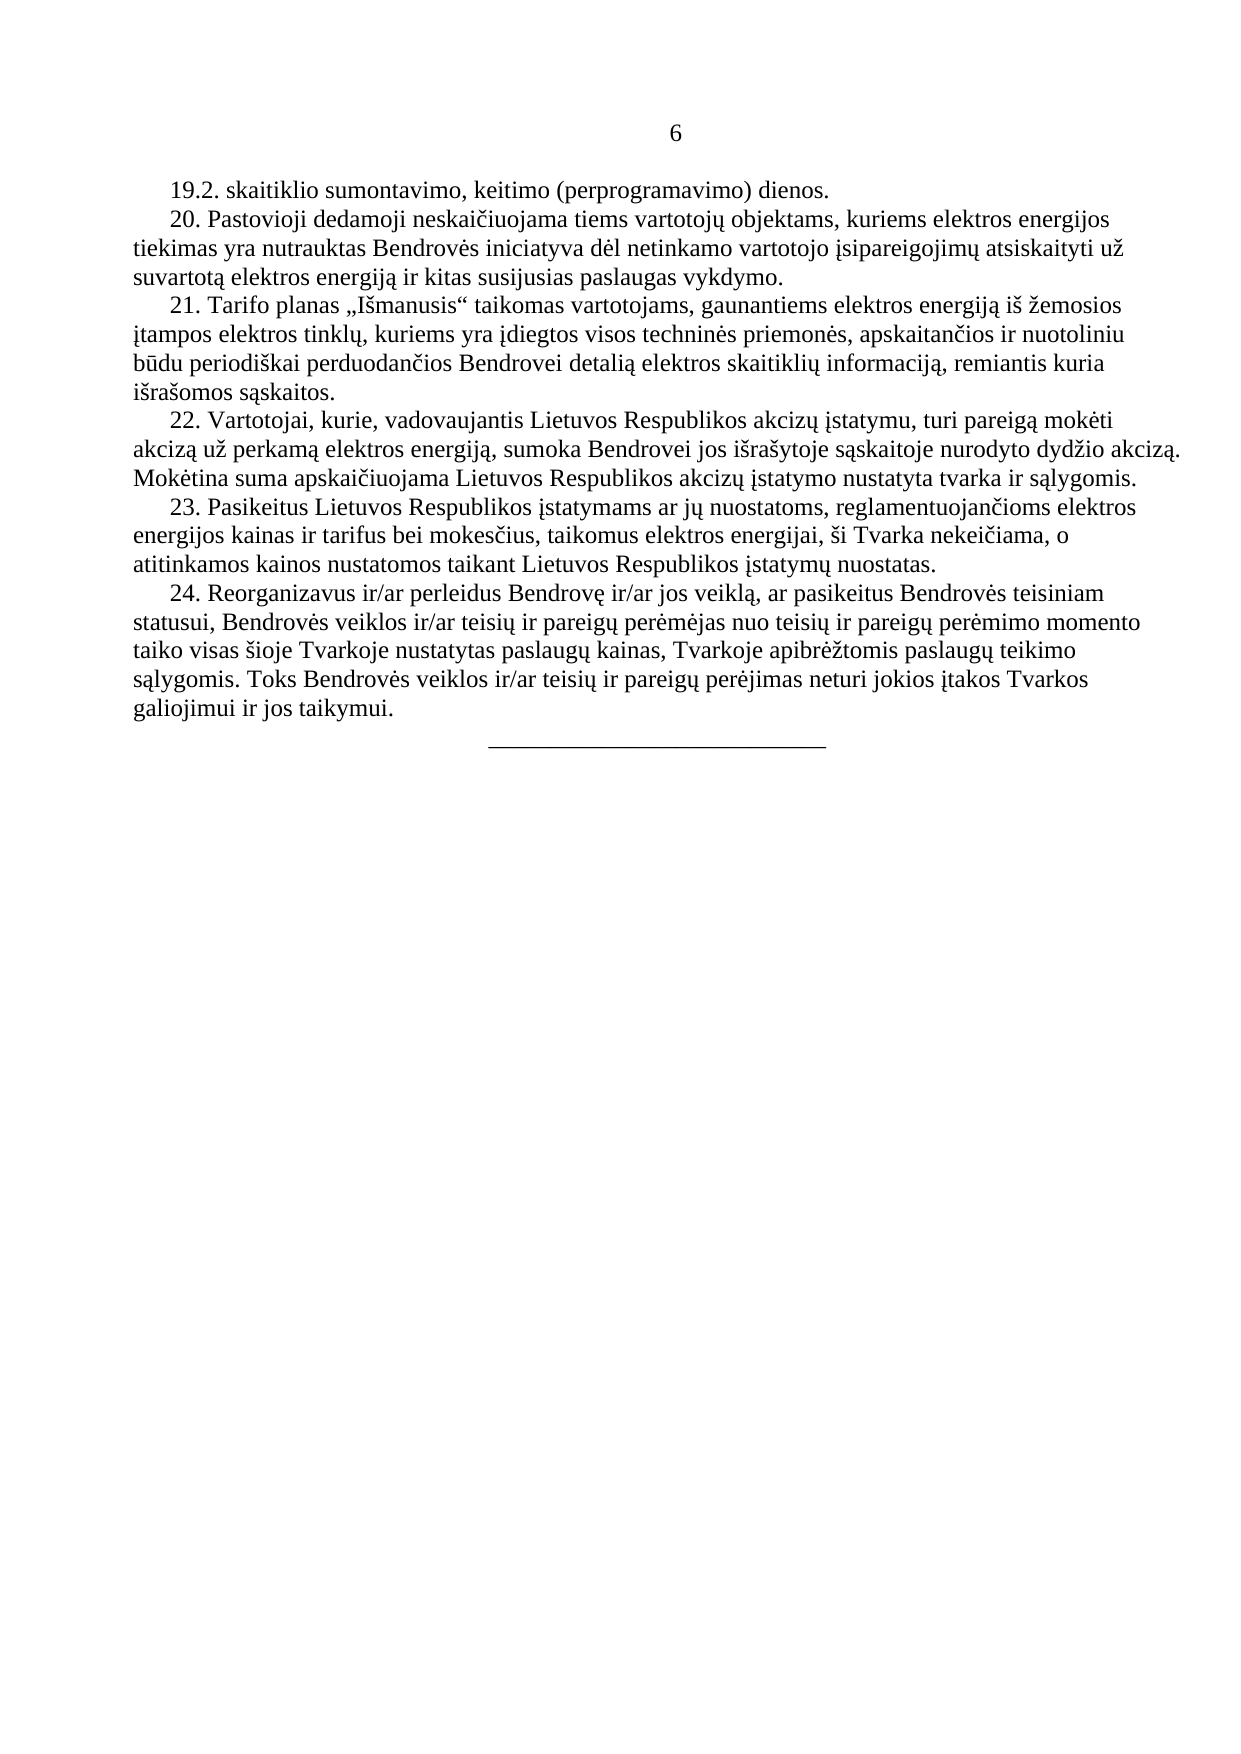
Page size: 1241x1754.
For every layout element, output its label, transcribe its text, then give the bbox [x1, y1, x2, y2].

text 20. Pastovioji dedamoji neskaičiuojama tiems vartotojų objektams, kuriems elektros energijos tiekimas yra nutrauktas Bendrovės iniciatyva dėl netinkamo vartotojo įsipareigojimų atsiskaityti už suvartotą elektros energiją ir kitas susijusias paslaugas vykdymo. [133, 204, 1181, 291]
text ___________________________ [133, 722, 1181, 751]
text 22. Vartotojai, kurie, vadovaujantis Lietuvos Respublikos akcizų įstatymu, turi pareigą mokėti akcizą už perkamą elektros energiją, sumoka Bendrovei jos išrašytoje sąskaitoje nurodyto dydžio akcizą. Mokėtina suma apskaičiuojama Lietuvos Respublikos akcizų įstatymo nustatyta tvarka ir sąlygomis. [133, 406, 1181, 492]
text 24. Reorganizavus ir/ar perleidus Bendrovę ir/ar jos veiklą, ar pasikeitus Bendrovės teisiniam statusui, Bendrovės veiklos ir/ar teisių ir pareigų perėmėjas nuo teisių ir pareigų perėmimo momento taiko visas šioje Tvarkoje nustatytas paslaugų kainas, Tvarkoje apibrėžtomis paslaugų teikimo sąlygomis. Toks Bendrovės veiklos ir/ar teisių ir pareigų perėjimas neturi jokios įtakos Tvarkos galiojimui ir jos taikymui. [133, 578, 1181, 722]
text 23. Pasikeitus Lietuvos Respublikos įstatymams ar jų nuostatoms, reglamentuojančioms elektros energijos kainas ir tarifus bei mokesčius, taikomus elektros energijai, ši Tvarka nekeičiama, o atitinkamos kainos nustatomos taikant Lietuvos Respublikos įstatymų nuostatas. [133, 492, 1181, 578]
text 21. Tarifo planas „Išmanusis“ taikomas vartotojams, gaunantiems elektros energiją iš žemosios įtampos elektros tinklų, kuriems yra įdiegtos visos techninės priemonės, apskaitančios ir nuotoliniu būdu periodiškai perduodančios Bendrovei detalią elektros skaitiklių informaciją, remiantis kuria išrašomos sąskaitos. [133, 291, 1181, 406]
text 19.2. skaitiklio sumontavimo, keitimo (perprogramavimo) dienos. [133, 176, 1181, 204]
